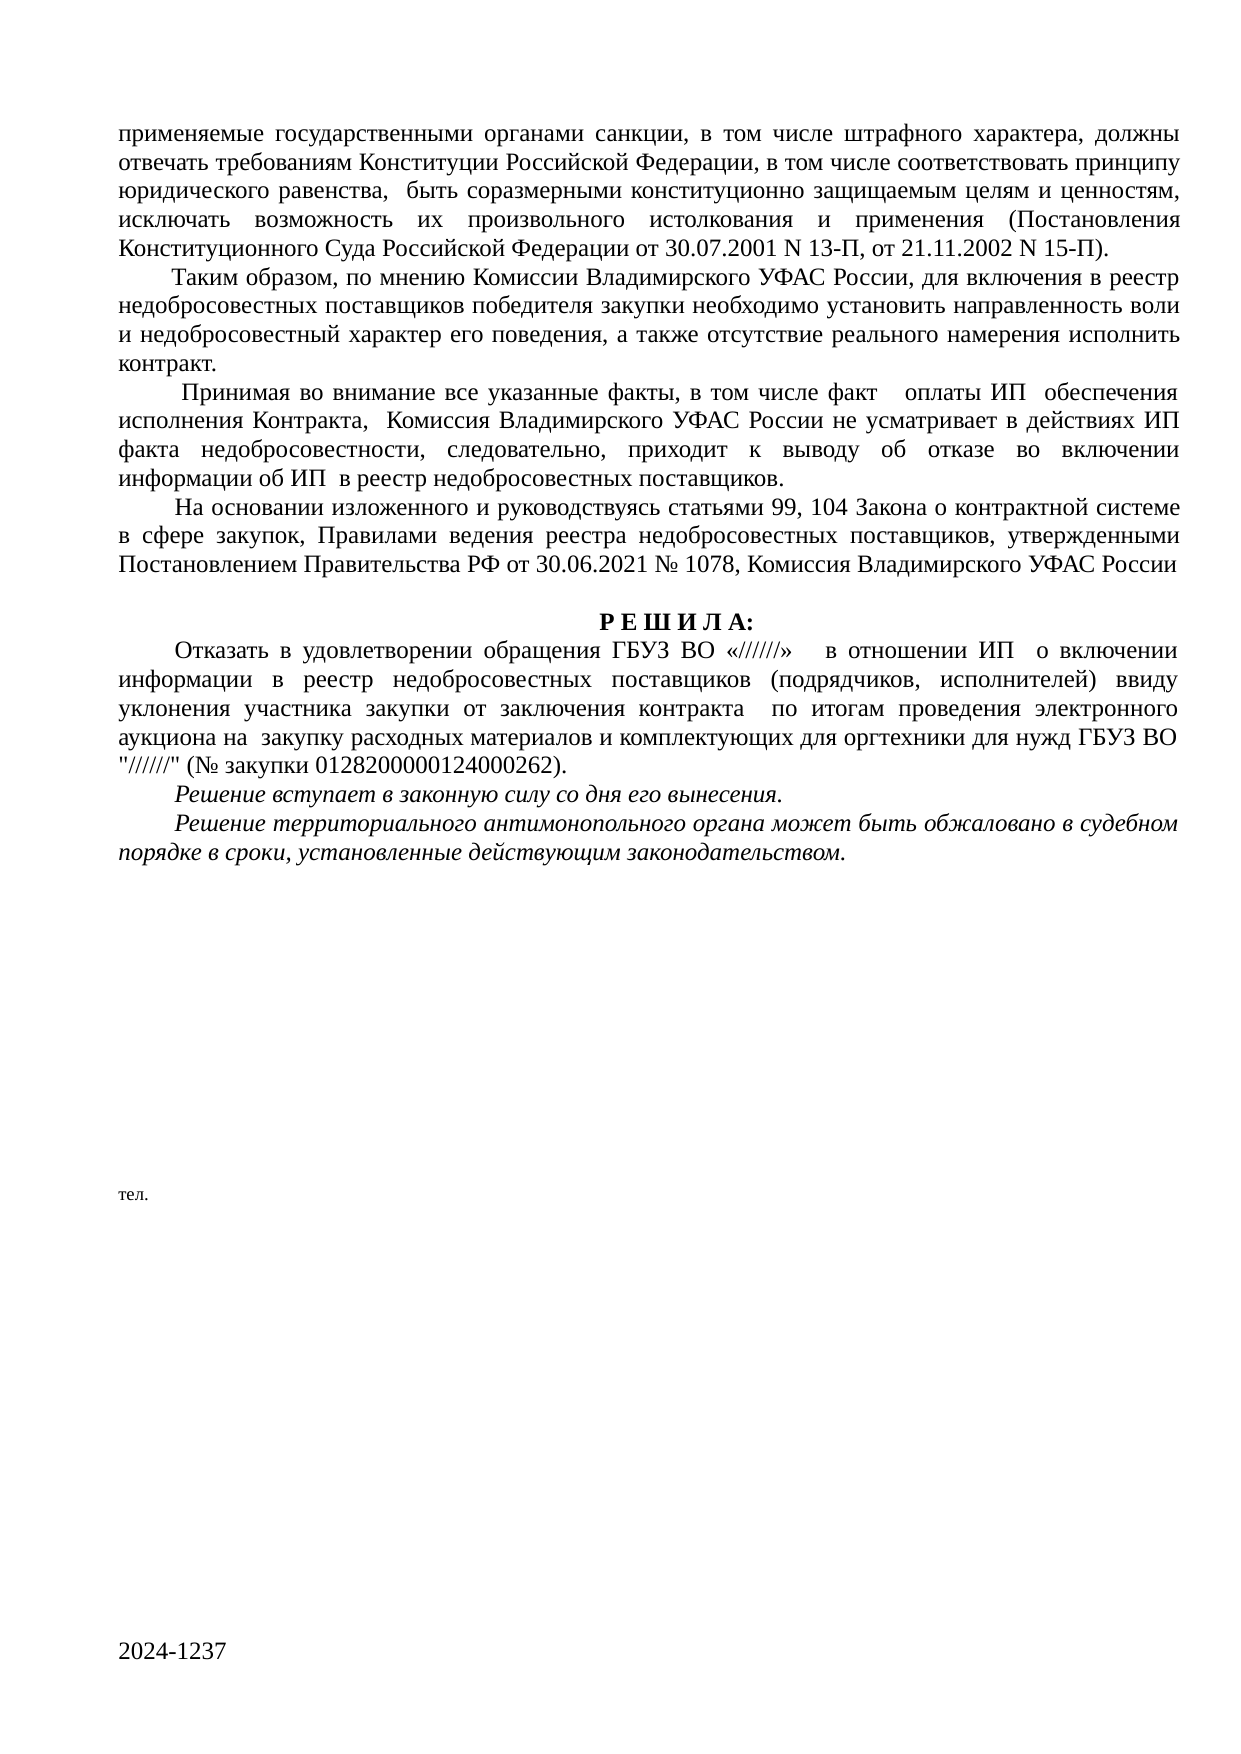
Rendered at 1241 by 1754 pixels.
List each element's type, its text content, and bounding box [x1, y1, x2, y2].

text Р Е Ш И Л А: [118, 607, 1179, 636]
text тел. [118, 1183, 1181, 1204]
text Решение вступает в законную силу со дня его вынесения. [118, 779, 1179, 808]
text Принимая во внимание все указанные факты, в том числе факт оплаты ИП обеспечения исполнения Контракта, Комиссия Владимирского УФАС России не усматривает в действиях ИП факта недобросовестности, следовательно, приходит к выводу об отказе во включении информации об ИП в реестр недобросовестных поставщиков. [118, 377, 1181, 492]
text На основании изложенного и руководствуясь статьями 99, 104 Закона о контрактной системе в сфере закупок, Правилами ведения реестра недобросовестных поставщиков, утвержденными Постановлением Правительства РФ от 30.06.2021 № 1078, Комиссия Владимирского УФАС России [118, 492, 1181, 578]
text Отказать в удовлетворении обращения ГБУЗ ВО «//////» в отношении ИП о включении информации в реестр недобросовестных поставщиков (подрядчиков, исполнителей) ввиду уклонения участника закупки от заключения контракта по итогам проведения электронного аукциона на закупку расходных материалов и комплектующих для оргтехники для нужд ГБУЗ ВО "//////" (№ закупки 0128200000124000262). [118, 636, 1179, 779]
text Решение территориального антимонопольного органа может быть обжаловано в судебном порядке в сроки, установленные действующим законодательством. [118, 808, 1179, 866]
text Таким образом, по мнению Комиссии Владимирского УФАС России, для включения в реестр недобросовестных поставщиков победителя закупки необходимо установить направленность воли и недобросовестный характер его поведения, а также отсутствие реального намерения исполнить контракт. [118, 262, 1181, 377]
text применяемые государственными органами санкции, в том числе штрафного характера, должны отвечать требованиям Конституции Российской Федерации, в том числе соответствовать принципу юридического равенства, быть соразмерными конституционно защищаемым целям и ценностям, исключать возможность их произвольного истолкования и применения (Постановления Конституционного Суда Российской Федерации от 30.07.2001 N 13-П, от 21.11.2002 N 15-П). [118, 118, 1181, 262]
